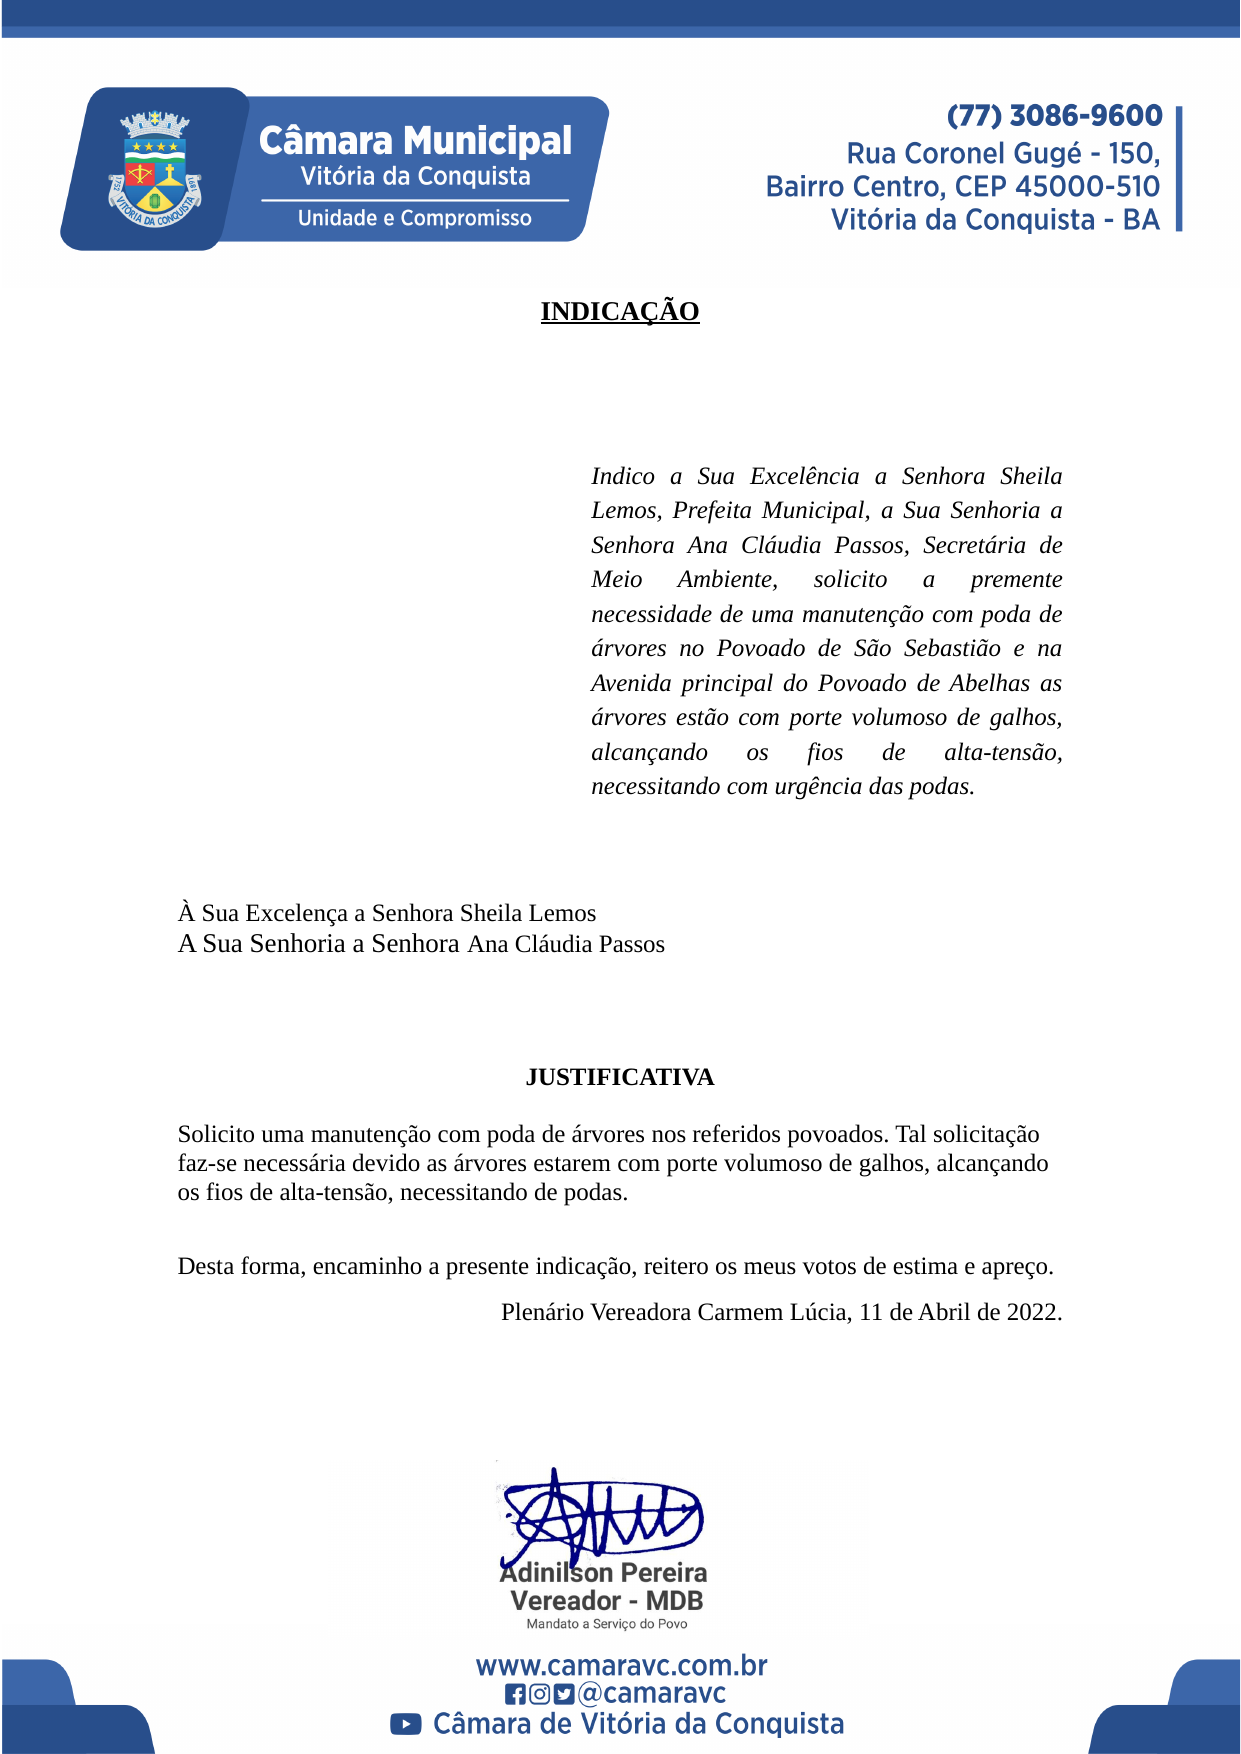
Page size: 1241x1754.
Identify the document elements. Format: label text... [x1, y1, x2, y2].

text Solicito uma manutenção com poda de árvores nos referidos povoados. Tal solicitação faz-se necessária devido as árvores estarem com porte volumoso de galhos, alcançando os fios de alta-tensão, necessitando de podas. [177, 1119, 1063, 1206]
picture [1, 0, 1240, 288]
text A Sua Senhoria a Senhora Ana Cláudia Passos [177, 927, 1063, 958]
picture [2, 1460, 1241, 1754]
text Plenário Vereadora Carmem Lúcia, 11 de Abril de 2022. [177, 1297, 1063, 1325]
text Indico a Sua Excelência a Senhora Sheila Lemos, Prefeita Municipal, a Sua Senhoria a Senhora Ana Cláudia Passos, Secretária de Meio Ambiente, solicito a premente necessidade de uma manutenção com poda de árvores no Povoado de São Sebastião e na Avenida principal do Povoado de Abelhas as árvores estão com porte volumoso de galhos, alcançando os fios de alta-tensão, necessitando com urgência das podas. [591, 461, 1063, 800]
text À Sua Excelença a Senhora Sheila Lemos [177, 898, 1063, 927]
text INDICAÇÃO [177, 295, 1063, 326]
text JUSTIFICATIVA [177, 1062, 1063, 1091]
text Desta forma, encaminho a presente indicação, reitero os meus votos de estima e apreço. [177, 1251, 1063, 1280]
